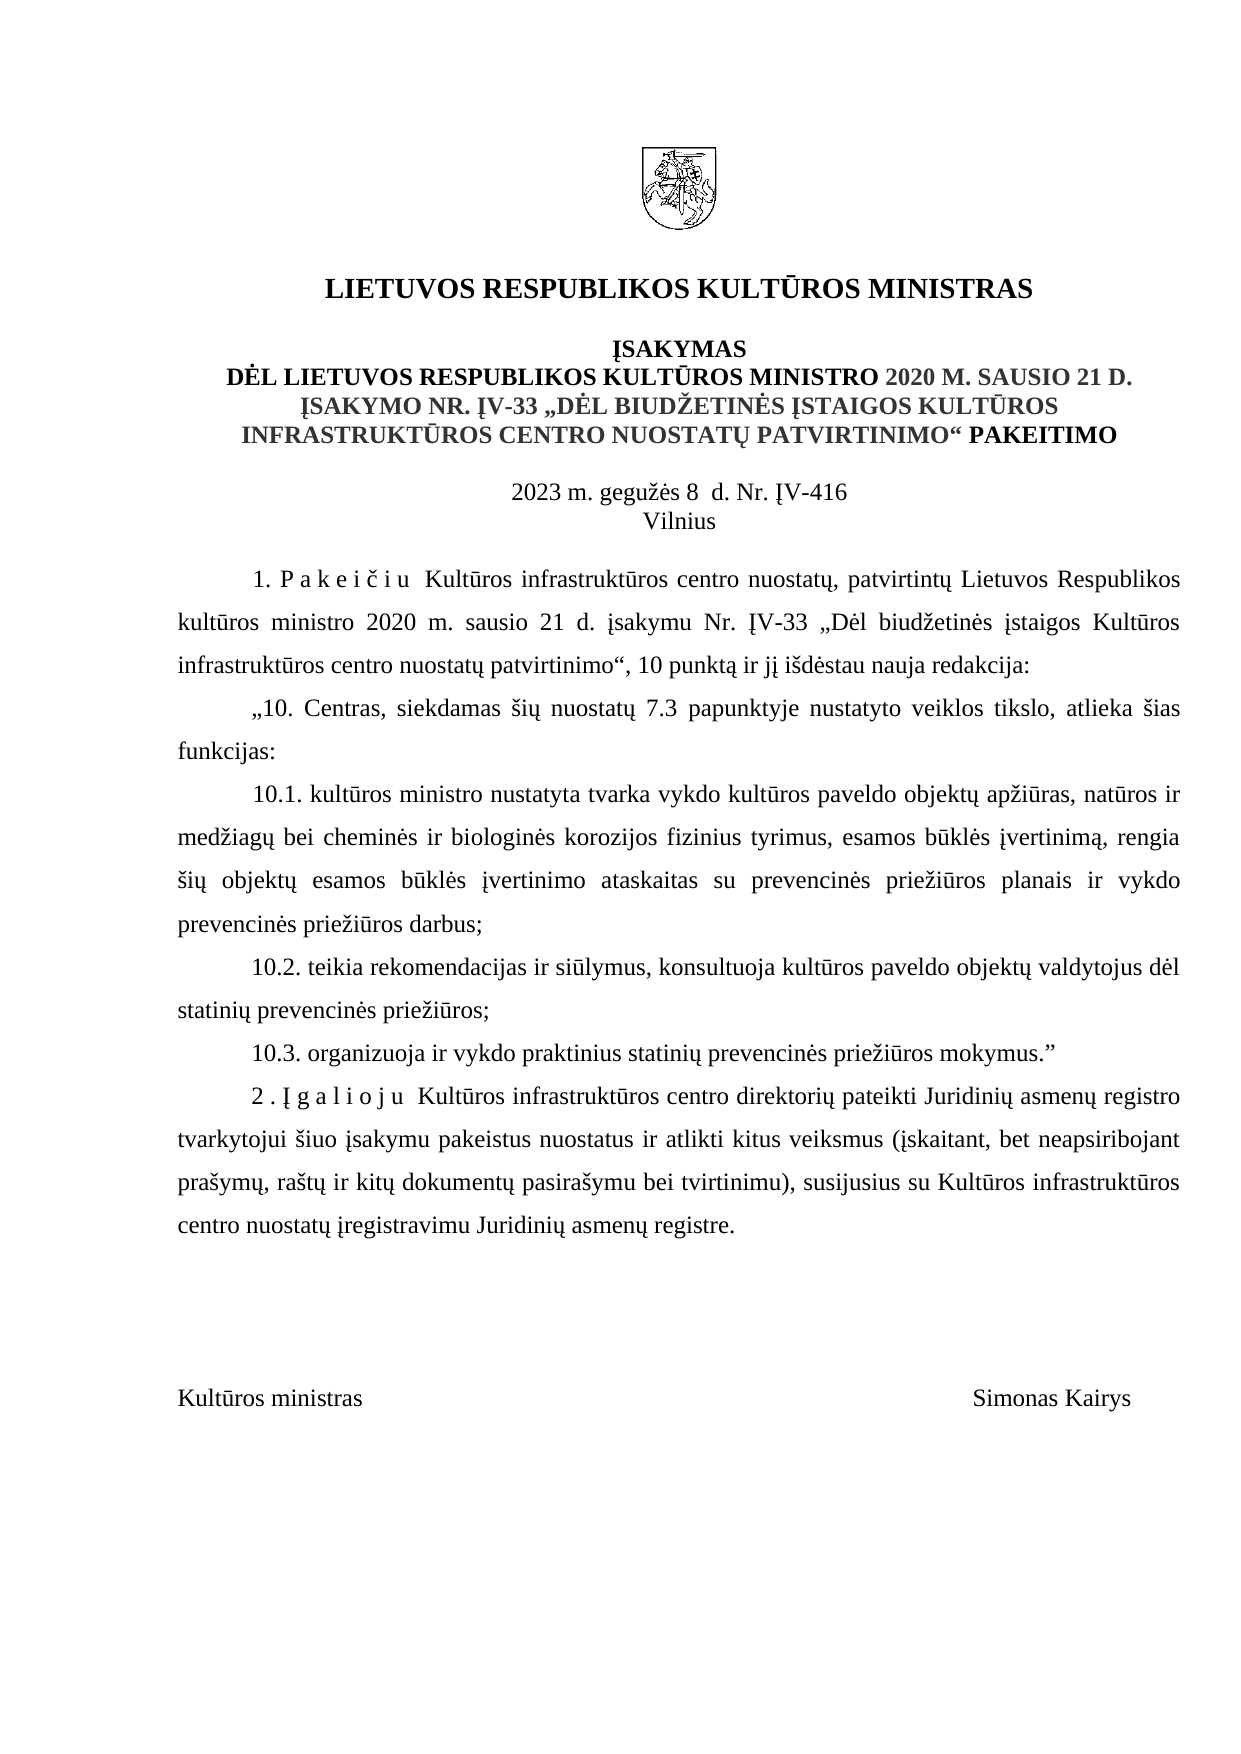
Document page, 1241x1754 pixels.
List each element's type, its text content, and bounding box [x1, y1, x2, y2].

text „10. Centras, siekdamas šių nuostatų 7.3 papunktyje nustatyto veiklos tikslo, atlieka šias funkcijas: [177, 693, 1181, 765]
text Kultūros ministras Simonas Kairys [177, 1383, 1181, 1412]
text Vilnius [177, 506, 1181, 535]
text 2023 m. gegužės 8 d. Nr. ĮV-416 [177, 477, 1181, 506]
text LIETUVOS RESPUBLIKOS KULTŪROS MINISTRAS [177, 271, 1181, 305]
text 10.1. kultūros ministro nustatyta tvarka vykdo kultūros paveldo objektų apžiūras, natūros ir medžiagų bei cheminės ir biologinės korozijos fizinius tyrimus, esamos būklės įvertinimą, rengia šių objektų esamos būklės įvertinimo ataskaitas su prevencinės priežiūros planais ir vykdo prevencinės priežiūros darbus; [177, 779, 1181, 937]
text DĖL LIETUVOS RESPUBLIKOS KULTŪROS MINISTRO 2020 M. SAUSIO 21 D. ĮSAKYMO NR. ĮV-33 „DĖL BIUDŽETINĖS ĮSTAIGOS KULTŪROS INFRASTRUKTŪROS CENTRO NUOSTATŲ PATVIRTINIMO“ PAKEITIMO [177, 362, 1181, 449]
text 1. Pakeičiu Kultūros infrastruktūros centro nuostatų, patvirtintų Lietuvos Respublikos kultūros ministro 2020 m. sausio 21 d. įsakymu Nr. ĮV-33 „Dėl biudžetinės įstaigos Kultūros infrastruktūros centro nuostatų patvirtinimo“, 10 punktą ir jį išdėstau nauja redakcija: [177, 564, 1181, 679]
text 10.3. organizuoja ir vykdo praktinius statinių prevencinės priežiūros mokymus.” [177, 1038, 1181, 1067]
text ĮSAKYMAS [177, 334, 1181, 362]
text 10.2. teikia rekomendacijas ir siūlymus, konsultuoja kultūros paveldo objektų valdytojus dėl statinių prevencinės priežiūros; [177, 952, 1181, 1024]
text 2.Įgalioju Kultūros infrastruktūros centro direktorių pateikti Juridinių asmenų registro tvarkytojui šiuo įsakymu pakeistus nuostatus ir atlikti kitus veiksmus (įskaitant, bet neapsiribojant prašymų, raštų ir kitų dokumentų pasirašymu bei tvirtinimu), susijusius su Kultūros infrastruktūros centro nuostatų įregistravimu Juridinių asmenų registre. [177, 1081, 1181, 1239]
